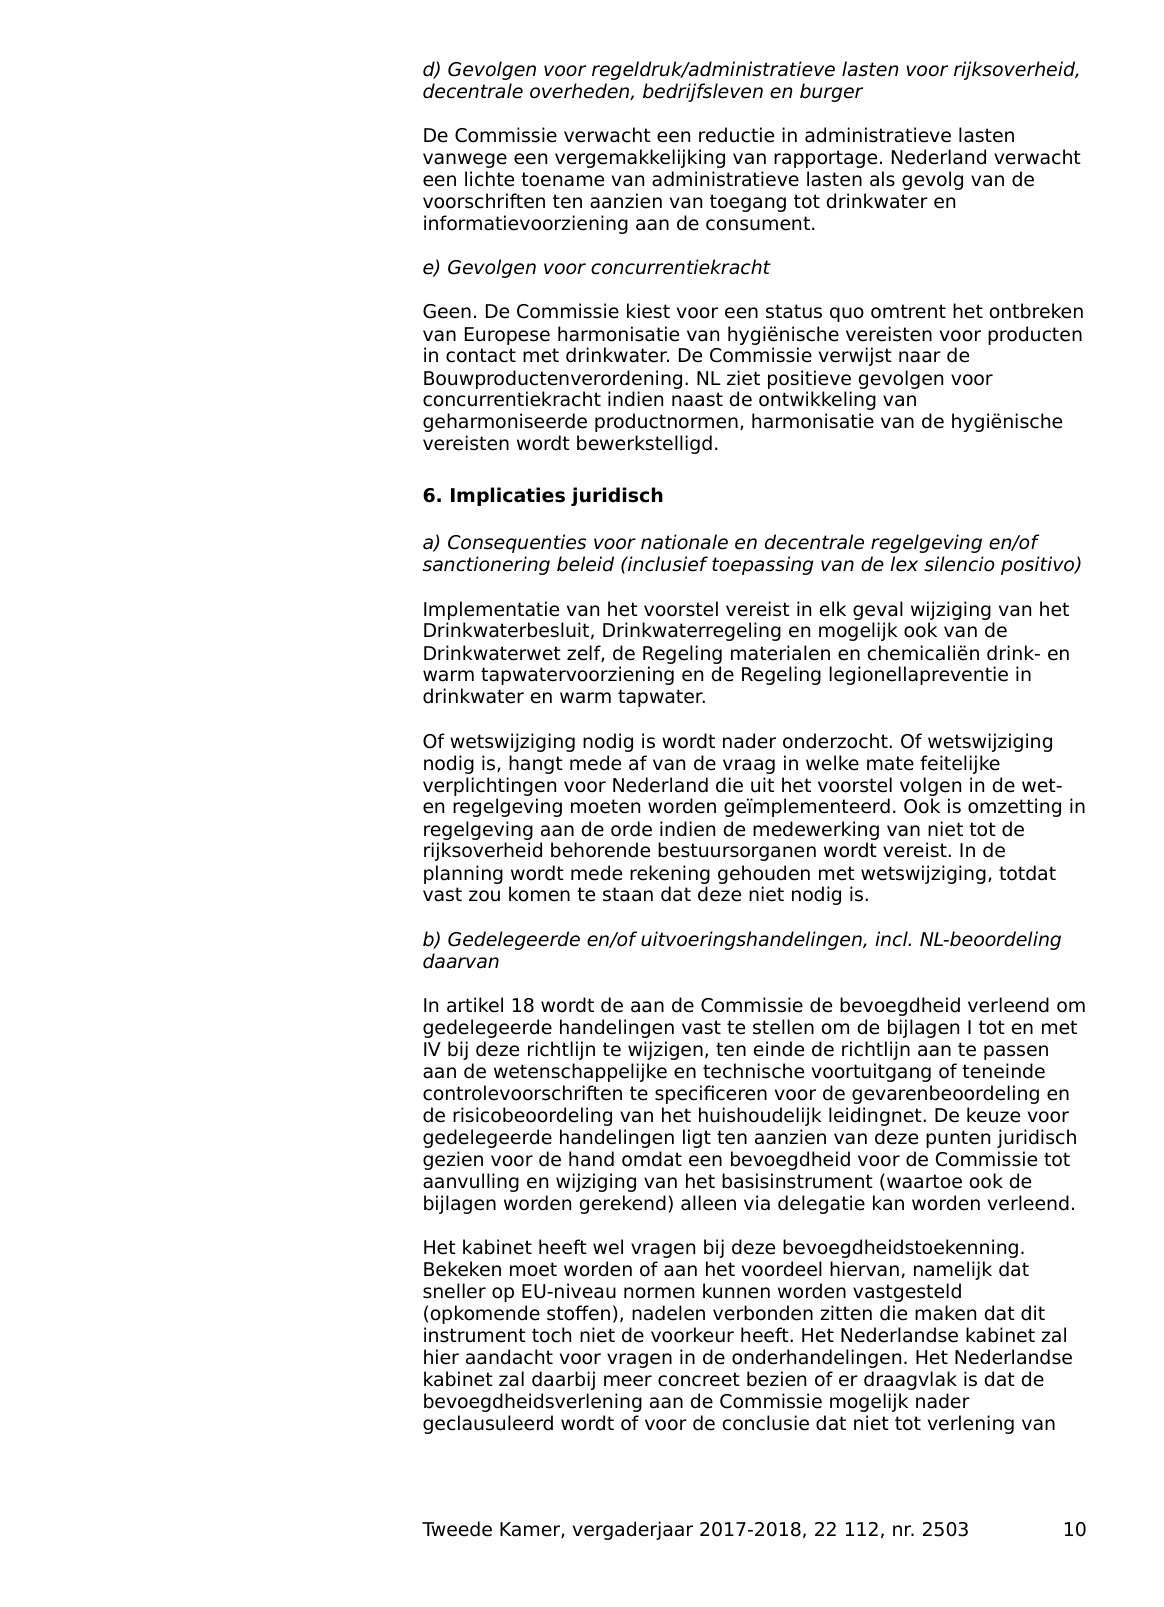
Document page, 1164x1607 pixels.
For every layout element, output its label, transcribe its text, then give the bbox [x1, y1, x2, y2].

text Geen. De Commissie kiest voor een status quo omtrent het ontbreken van Europese harmonisatie van hygiënische vereisten voor producten in contact met drinkwater. De Commissie verwijst naar de Bouwproductenverordening. NL ziet positieve gevolgen voor concurrentiekracht indien naast de ontwikkeling van geharmoniseerde productnormen, harmonisatie van de hygiënische vereisten wordt bewerkstelligd. [422, 301, 1087, 455]
text Of wetswijziging nodig is wordt nader onderzocht. Of wetswijziging nodig is, hangt mede af van de vraag in welke mate feitelijke verplichtingen voor Nederland die uit het voorstel volgen in de wet- en regelgeving moeten worden geïmplementeerd. Ook is omzetting in regelgeving aan de orde indien de medewerking van niet tot de rijksoverheid behorende bestuursorganen wordt vereist. In de planning wordt mede rekening gehouden met wetswijziging, totdat vast zou komen te staan dat deze niet nodig is. [422, 731, 1087, 906]
subtitle 6. Implicaties juridisch [422, 485, 1087, 507]
text Het kabinet heeft wel vragen bij deze bevoegdheidstoekenning. Bekeken moet worden of aan het voordeel hiervan, namelijk dat sneller op EU-niveau normen kunnen worden vastgesteld (opkomende stoffen), nadelen verbonden zitten die maken dat dit instrument toch niet de voorkeur heeft. Het Nederlandse kabinet zal hier aandacht voor vragen in de onderhandelingen. Het Nederlandse kabinet zal daarbij meer concreet bezien of er draagvlak is dat de bevoegdheidsverlening aan de Commissie mogelijk nader geclausuleerd wordt of voor de conclusie dat niet tot verlening van [422, 1237, 1087, 1434]
text In artikel 18 wordt de aan de Commissie de bevoegdheid verleend om gedelegeerde handelingen vast te stellen om de bijlagen I tot en met IV bij deze richtlijn te wijzigen, ten einde de richtlijn aan te passen aan de wetenschappelijke en technische voortuitgang of teneinde controlevoorschriften te specificeren voor de gevarenbeoordeling en de risicobeoordeling van het huishoudelijk leidingnet. De keuze voor gedelegeerde handelingen ligt ten aanzien van deze punten juridisch gezien voor de hand omdat een bevoegdheid voor de Commissie tot aanvulling en wijziging van het basisinstrument (waartoe ook de bijlagen worden gerekend) alleen via delegatie kan worden verleend. [422, 995, 1087, 1214]
text De Commissie verwacht een reductie in administratieve lasten vanwege een vergemakkelijking van rapportage. Nederland verwacht een lichte toename van administratieve lasten als gevolg van de voorschriften ten aanzien van toegang tot drinkwater en informatievoorziening aan de consument. [422, 125, 1087, 235]
subtitle e) Gevolgen voor concurrentiekracht [422, 257, 1087, 279]
subtitle d) Gevolgen voor regeldruk/administratieve lasten voor rijksoverheid, decentrale overheden, bedrijfsleven en burger [422, 59, 1087, 103]
subtitle b) Gedelegeerde en/of uitvoeringshandelingen, incl. NL-beoordeling daarvan [422, 928, 1087, 972]
subtitle a) Consequenties voor nationale en decentrale regelgeving en/of sanctionering beleid (inclusief toepassing van de lex silencio positivo) [422, 532, 1087, 576]
text Implementatie van het voorstel vereist in elk geval wijziging van het Drinkwaterbesluit, Drinkwaterregeling en mogelijk ook van de Drinkwaterwet zelf, de Regeling materialen en chemicaliën drink- en warm tapwatervoorziening en de Regeling legionellapreventie in drinkwater en warm tapwater. [422, 598, 1087, 708]
